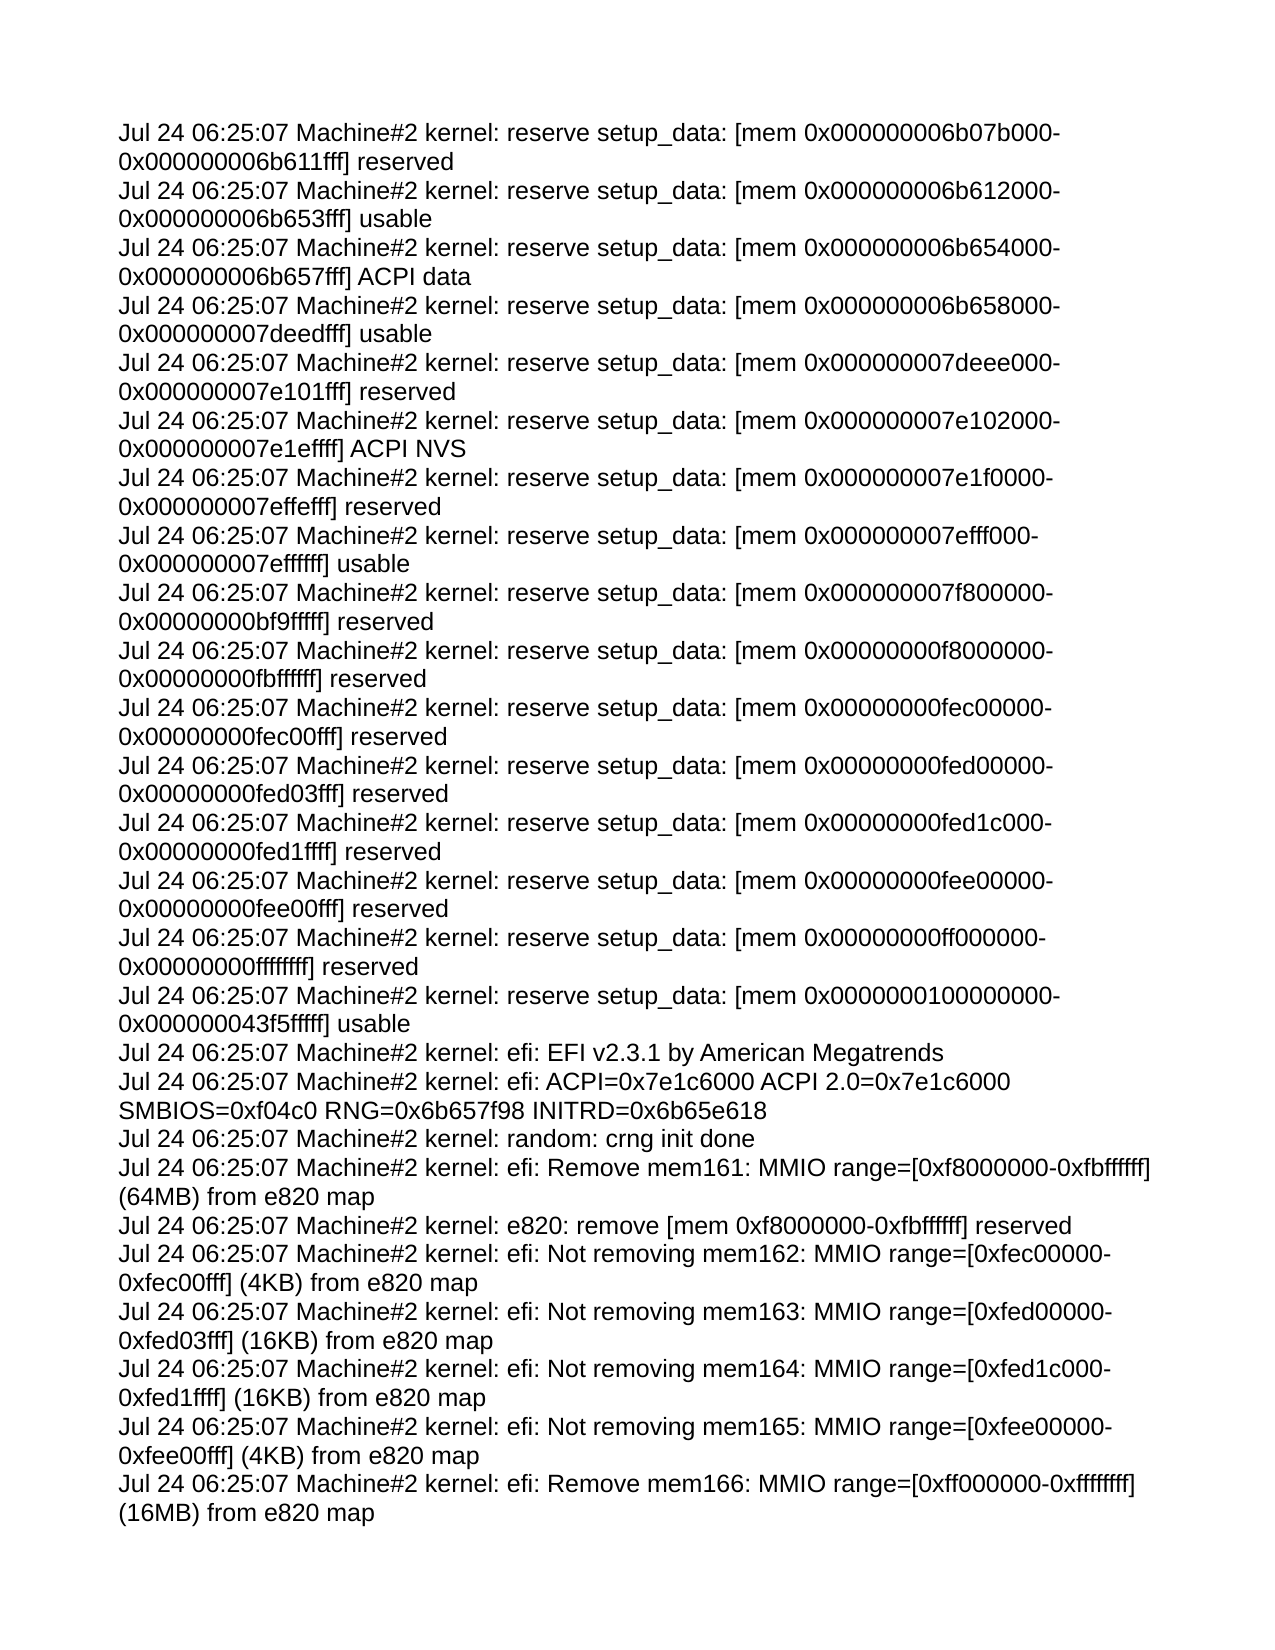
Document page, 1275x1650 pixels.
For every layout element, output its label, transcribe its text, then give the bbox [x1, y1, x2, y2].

text Jul 24 06:25:07 Machine#2 kernel: reserve setup_data: [mem 0x000000006b658000-0x000000007deedfff] usable [118, 291, 1157, 348]
text Jul 24 06:25:07 Machine#2 kernel: reserve setup_data: [mem 0x00000000fed1c000-0x00000000fed1ffff] reserved [118, 808, 1157, 866]
text Jul 24 06:25:07 Machine#2 kernel: reserve setup_data: [mem 0x000000007f800000-0x00000000bf9fffff] reserved [118, 578, 1157, 636]
text Jul 24 06:25:07 Machine#2 kernel: efi: Not removing mem162: MMIO range=[0xfec00000-0xfec00fff] (4KB) from e820 map [118, 1239, 1157, 1297]
text Jul 24 06:25:07 Machine#2 kernel: e820: remove [mem 0xf8000000-0xfbffffff] reserved [118, 1211, 1157, 1239]
text Jul 24 06:25:07 Machine#2 kernel: efi: EFI v2.3.1 by American Megatrends [118, 1038, 1157, 1067]
text Jul 24 06:25:07 Machine#2 kernel: reserve setup_data: [mem 0x00000000f8000000-0x00000000fbffffff] reserved [118, 636, 1157, 693]
text Jul 24 06:25:07 Machine#2 kernel: reserve setup_data: [mem 0x000000007efff000-0x000000007effffff] usable [118, 521, 1157, 578]
text Jul 24 06:25:07 Machine#2 kernel: efi: Not removing mem163: MMIO range=[0xfed00000-0xfed03fff] (16KB) from e820 map [118, 1297, 1157, 1354]
text Jul 24 06:25:07 Machine#2 kernel: reserve setup_data: [mem 0x00000000fed00000-0x00000000fed03fff] reserved [118, 751, 1157, 808]
text Jul 24 06:25:07 Machine#2 kernel: efi: Not removing mem164: MMIO range=[0xfed1c000-0xfed1ffff] (16KB) from e820 map [118, 1354, 1157, 1412]
text Jul 24 06:25:07 Machine#2 kernel: reserve setup_data: [mem 0x000000006b612000-0x000000006b653fff] usable [118, 176, 1157, 233]
text Jul 24 06:25:07 Machine#2 kernel: efi: Not removing mem165: MMIO range=[0xfee00000-0xfee00fff] (4KB) from e820 map [118, 1412, 1157, 1469]
text Jul 24 06:25:07 Machine#2 kernel: efi: Remove mem161: MMIO range=[0xf8000000-0xfbffffff] (64MB) from e820 map [118, 1153, 1157, 1211]
text Jul 24 06:25:07 Machine#2 kernel: reserve setup_data: [mem 0x00000000fee00000-0x00000000fee00fff] reserved [118, 866, 1157, 923]
text Jul 24 06:25:07 Machine#2 kernel: reserve setup_data: [mem 0x000000007deee000-0x000000007e101fff] reserved [118, 348, 1157, 406]
text Jul 24 06:25:07 Machine#2 kernel: random: crng init done [118, 1124, 1157, 1153]
text Jul 24 06:25:07 Machine#2 kernel: reserve setup_data: [mem 0x000000006b654000-0x000000006b657fff] ACPI data [118, 233, 1157, 291]
text Jul 24 06:25:07 Machine#2 kernel: reserve setup_data: [mem 0x00000000ff000000-0x00000000ffffffff] reserved [118, 923, 1157, 981]
text Jul 24 06:25:07 Machine#2 kernel: reserve setup_data: [mem 0x0000000100000000-0x000000043f5fffff] usable [118, 981, 1157, 1038]
text Jul 24 06:25:07 Machine#2 kernel: reserve setup_data: [mem 0x000000007e102000-0x000000007e1effff] ACPI NVS [118, 406, 1157, 463]
text Jul 24 06:25:07 Machine#2 kernel: efi: Remove mem166: MMIO range=[0xff000000-0xffffffff] (16MB) from e820 map [118, 1469, 1157, 1527]
text Jul 24 06:25:07 Machine#2 kernel: reserve setup_data: [mem 0x000000007e1f0000-0x000000007effefff] reserved [118, 463, 1157, 521]
text Jul 24 06:25:07 Machine#2 kernel: reserve setup_data: [mem 0x00000000fec00000-0x00000000fec00fff] reserved [118, 693, 1157, 751]
text Jul 24 06:25:07 Machine#2 kernel: efi: ACPI=0x7e1c6000 ACPI 2.0=0x7e1c6000 SMBIOS=0xf04c0 RNG=0x6b657f98 INITRD=0x6b65e618 [118, 1067, 1157, 1124]
text Jul 24 06:25:07 Machine#2 kernel: reserve setup_data: [mem 0x000000006b07b000-0x000000006b611fff] reserved [118, 118, 1157, 176]
